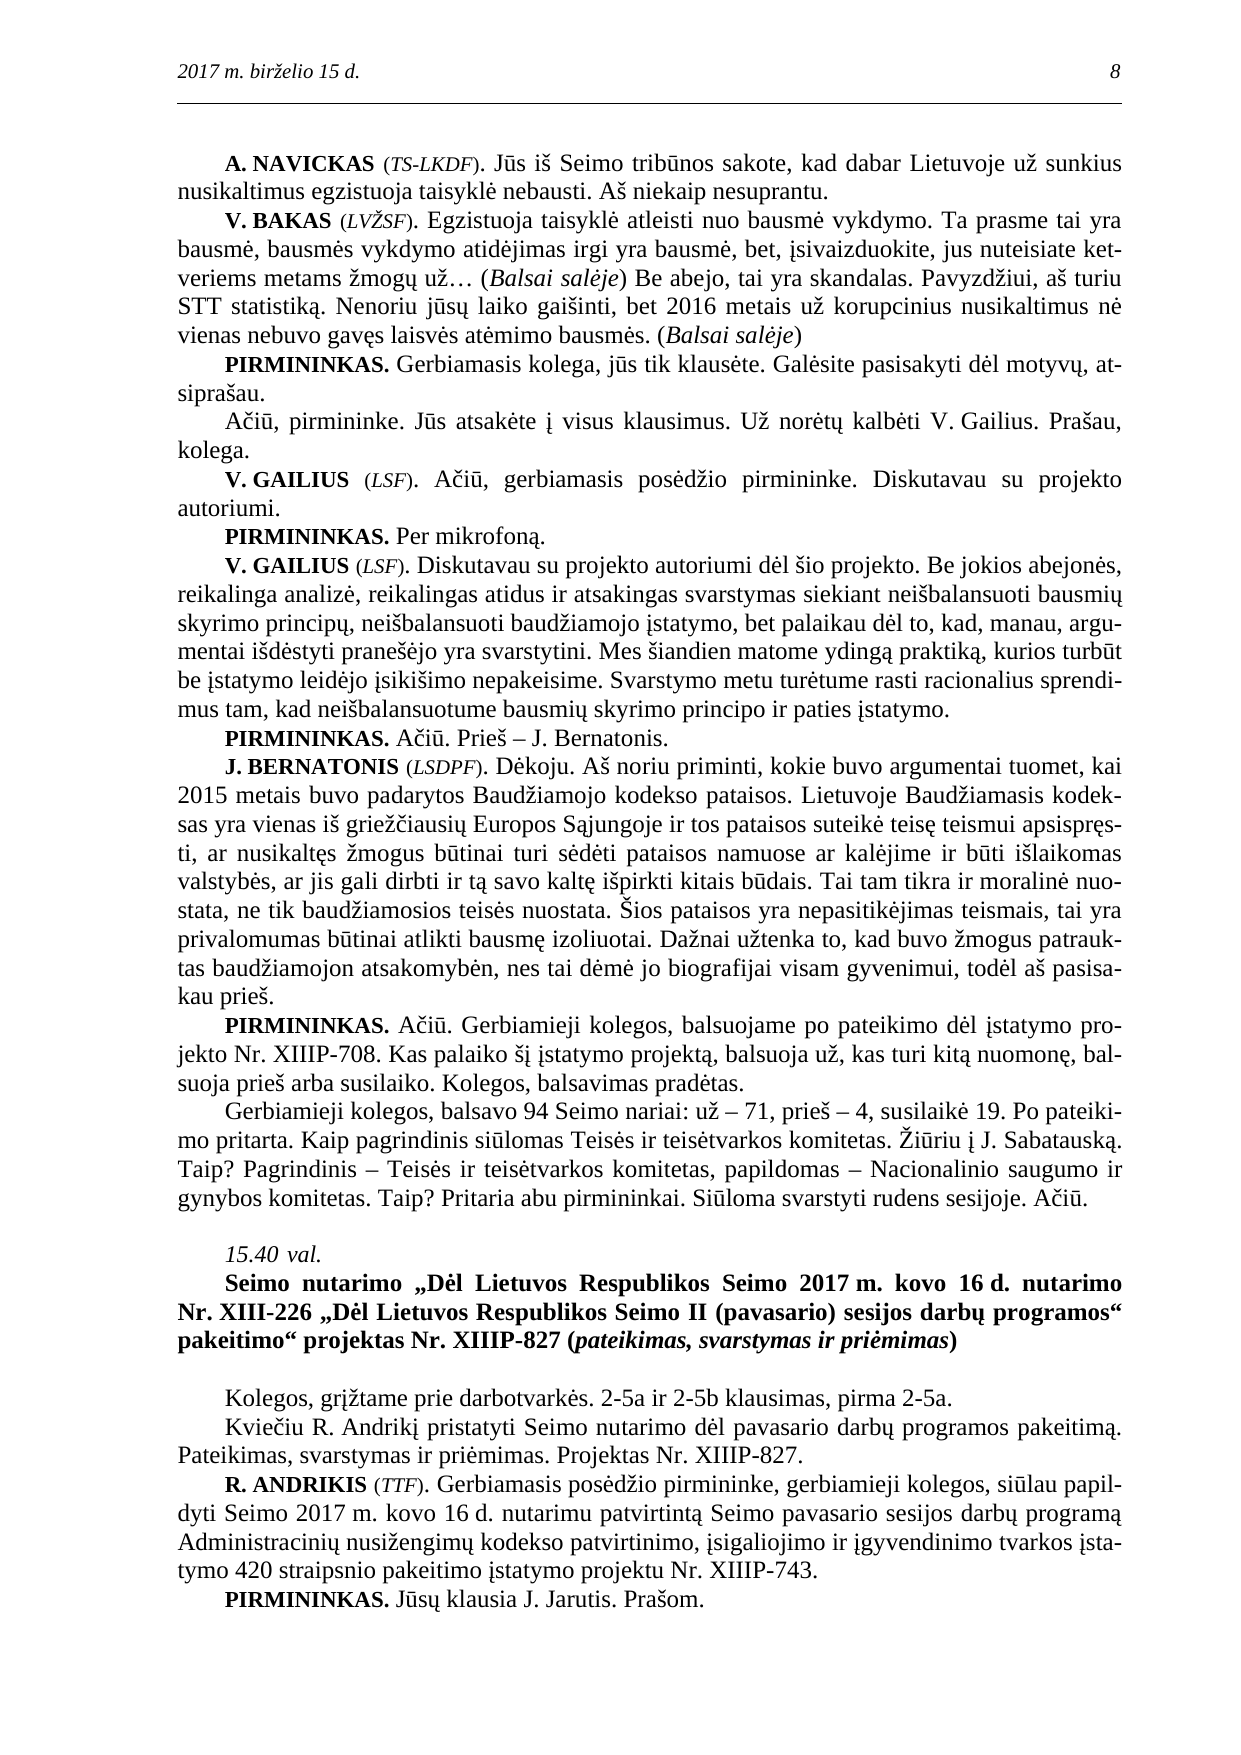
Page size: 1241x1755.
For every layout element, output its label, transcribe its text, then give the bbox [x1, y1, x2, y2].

text J. BERNATONIS (LSDPF). Dė­ko­ju. Aš no­riu pri­min­ti, ko­kie bu­vo ar­gu­men­tai tuo­met, kai 2015 me­tais bu­vo pa­da­ry­tos Bau­džia­mo­jo ko­dek­so pa­tai­sos. Lie­tu­vo­je Bau­džia­ma­sis ko­dek­sas yra vie­nas iš griež­čiau­sių Eu­ro­pos Są­jun­go­je ir tos pa­tai­sos su­tei­kė tei­sę teis­mui ap­si­spręs­ti, ar nu­si­kal­tęs žmo­gus bū­ti­nai tu­ri sė­dė­ti pa­tai­sos na­muo­se ar ka­lė­ji­me ir bū­ti iš­lai­ko­mas vals­ty­bės, ar jis ga­li dirb­ti ir tą sa­vo kal­tę iš­pirk­ti ki­tais bū­dais. Tai tam tik­ra ir mo­ra­li­nė nuo­sta­ta, ne tik bau­džia­mo­sios tei­sės nuo­sta­ta. Šios pa­tai­sos yra ne­pa­si­ti­kė­ji­mas teis­mais, tai yra pri­va­lo­mu­mas bū­ti­nai at­lik­ti baus­mę izo­liuo­tai. Daž­nai už­ten­ka to, kad bu­vo žmo­gus pa­trauk­tas bau­džia­mo­jon at­sa­ko­my­bėn, nes tai dė­mė jo biog­ra­fi­jai vi­sam gy­ve­ni­mui, to­dėl aš pa­si­sa­kau prieš. [177, 751, 1122, 1010]
text 15.40 val. [224, 1240, 1122, 1268]
text PIRMININKAS. Ačiū. Ger­bia­mie­ji ko­le­gos, bal­suo­ja­me po pa­tei­ki­mo dėl įsta­ty­mo pro­jek­to Nr. XIIIP-708. Kas pa­lai­ko šį įsta­ty­mo pro­jek­tą, bal­suo­ja už, kas tu­ri ki­tą nuo­mo­nę, bal­suo­ja prieš ar­ba su­si­lai­ko. Ko­le­gos, bal­sa­vi­mas pra­dė­tas. [177, 1010, 1122, 1096]
text R. ANDRIKIS (TTF). Ger­bia­ma­sis po­sė­džio pir­mi­nin­ke, ger­bia­mie­ji ko­le­gos, siū­lau pa­pil­dy­ti Sei­mo 2017 m. ko­vo 16 d. nu­ta­ri­mu pa­tvir­ti­ntą Sei­mo pa­va­sa­rio se­si­jos dar­bų pro­gra­mą Ad­mi­nist­ra­ci­nių nu­si­žen­gi­mų ko­dek­so pa­tvir­ti­ni­mo, įsi­ga­lio­ji­mo ir įgy­ven­di­ni­mo tvar­kos įsta­ty­mo 420 straips­nio pa­kei­ti­mo įsta­ty­mo pro­jek­tu Nr. XIIIP-743. [177, 1469, 1122, 1584]
text Ko­le­gos, grįž­ta­me prie dar­bo­tvarkės. 2-5a ir 2-5b klau­si­mas, pir­ma 2-5a. [177, 1383, 1122, 1412]
text Sei­mo nu­ta­ri­mo „Dėl Lie­tu­vos Res­pub­li­kos Sei­mo 2017 m. ko­vo 16 d. nu­ta­ri­mo Nr. XIII-226 „Dėl Lie­tu­vos Res­pub­li­kos Sei­mo II (pa­va­sa­rio) se­si­jos dar­bų pro­gra­mos“ pa­kei­ti­mo“ pro­jek­tas Nr. XIIIP-827 (pa­tei­ki­mas, svars­ty­mas ir pri­ėmi­mas) [177, 1268, 1122, 1354]
text A. NAVICKAS (TS-LKDF). Jūs iš Sei­mo tri­bū­nos sa­ko­te, kad da­bar Lie­tu­vo­je už sun­kius nu­si­kal­ti­mus eg­zis­tuo­ja tai­syk­lė ne­baus­ti. Aš nie­kaip ne­su­pran­tu. [177, 148, 1122, 205]
text V. BAKAS (LVŽSF). Eg­zis­tuo­ja tai­syk­lė at­leis­ti nuo baus­mė vyk­dy­mo. Ta pras­me tai yra baus­mė, baus­mės vyk­dy­mo ati­dė­ji­mas ir­gi yra baus­mė, bet, įsi­vaiz­duo­ki­te, jus nu­tei­sia­te ket­ve­riems me­tams žmo­gų už… (Bal­sai sa­lė­je) Be abe­jo, tai yra skan­da­las. Pa­vyz­džiui, aš tu­riu STT sta­tis­ti­ką. Ne­no­riu jū­sų lai­ko gai­šin­ti, bet 2016 me­tais už ko­rup­ci­nius nu­si­kal­ti­mus nė vie­nas ne­bu­vo ga­vęs lais­vės at­ėmi­mo baus­mės. (Bal­sai sa­lė­je) [177, 205, 1122, 349]
text PIRMININKAS. Jū­sų klau­sia J. Ja­ru­tis. Pra­šom. [177, 1584, 1122, 1613]
text Ger­bia­mie­ji ko­le­gos, bal­sa­vo 94 Sei­mo na­riai: už – 71, prieš – 4, su­si­lai­kė 19. Po pa­tei­ki­mo pri­tar­ta. Kaip pa­grin­di­nis siū­lo­mas Tei­sės ir tei­sėt­var­kos ko­mi­te­tas. Žiū­riu į J. Sa­ba­taus­ką. Taip? Pa­grin­di­nis – Tei­sės ir tei­sėt­var­kos ko­mi­te­tas, pa­pil­do­mas – Na­cio­na­li­nio sau­gu­mo ir gy­ny­bos ko­mi­te­tas. Taip? Pri­ta­ria abu pir­mi­nin­kai. Siū­lo­ma svars­ty­ti ru­dens se­si­jo­je. Ačiū. [177, 1096, 1122, 1211]
text Ačiū, pir­mi­nin­ke. Jūs at­sa­kė­te į vi­sus klau­si­mus. Už no­rė­tų kal­bė­ti V. Gai­lius. Pra­šau, ko­le­ga. [177, 406, 1122, 464]
text V. GAILIUS (LSF). Ačiū, ger­bia­ma­sis po­sė­džio pir­mi­nin­ke. Dis­ku­ta­vau su pro­jek­to autoriu­mi. [177, 464, 1122, 521]
text PIRMININKAS. Ačiū. Prieš – J. Ber­na­to­nis. [177, 723, 1122, 751]
text PIRMININKAS. Per mik­ro­fo­ną. [177, 521, 1122, 550]
text Kvie­čiu R. An­dri­kį pri­sta­ty­ti Sei­mo nu­ta­ri­mo dėl pa­va­sa­rio dar­bų pro­gra­mos pa­kei­ti­mą. Pa­tei­ki­mas, svars­ty­mas ir pri­ėmi­mas. Pro­jek­tas Nr. XIIIP-827. [177, 1412, 1122, 1469]
text V. GAILIUS (LSF). Dis­ku­ta­vau su pro­jek­to au­to­riu­mi dėl šio pro­jek­to. Be jo­kios abe­jo­nės, rei­ka­lin­ga ana­li­zė, rei­ka­lin­gas ati­dus ir at­sa­kin­gas svars­ty­mas sie­kiant ne­iš­ba­lan­suo­ti baus­mių sky­ri­mo prin­ci­pų, ne­iš­ba­lan­suo­ti bau­džia­mo­jo įsta­ty­mo, bet pa­lai­kau dėl to, kad, ma­nau, ar­gu­men­tai iš­dės­ty­ti pra­ne­šė­jo yra svars­ty­ti­ni. Mes šian­dien ma­to­me ydin­gą prak­ti­ką, ku­rios tur­būt be įsta­ty­mo lei­dė­jo įsi­ki­ši­mo ne­pa­kei­si­me. Svars­ty­mo me­tu tu­rė­tu­me ras­ti ra­cio­na­lius spren­di­mus tam, kad ne­iš­ba­lan­suo­tu­me baus­mių sky­ri­mo prin­ci­po ir pa­ties įsta­ty­mo. [177, 550, 1122, 723]
text PIRMININKAS. Ger­bia­ma­sis ko­le­ga, jūs tik klau­sė­te. Ga­lė­si­te pa­si­sa­ky­ti dėl mo­ty­vų, at­si­pra­šau. [177, 349, 1122, 406]
